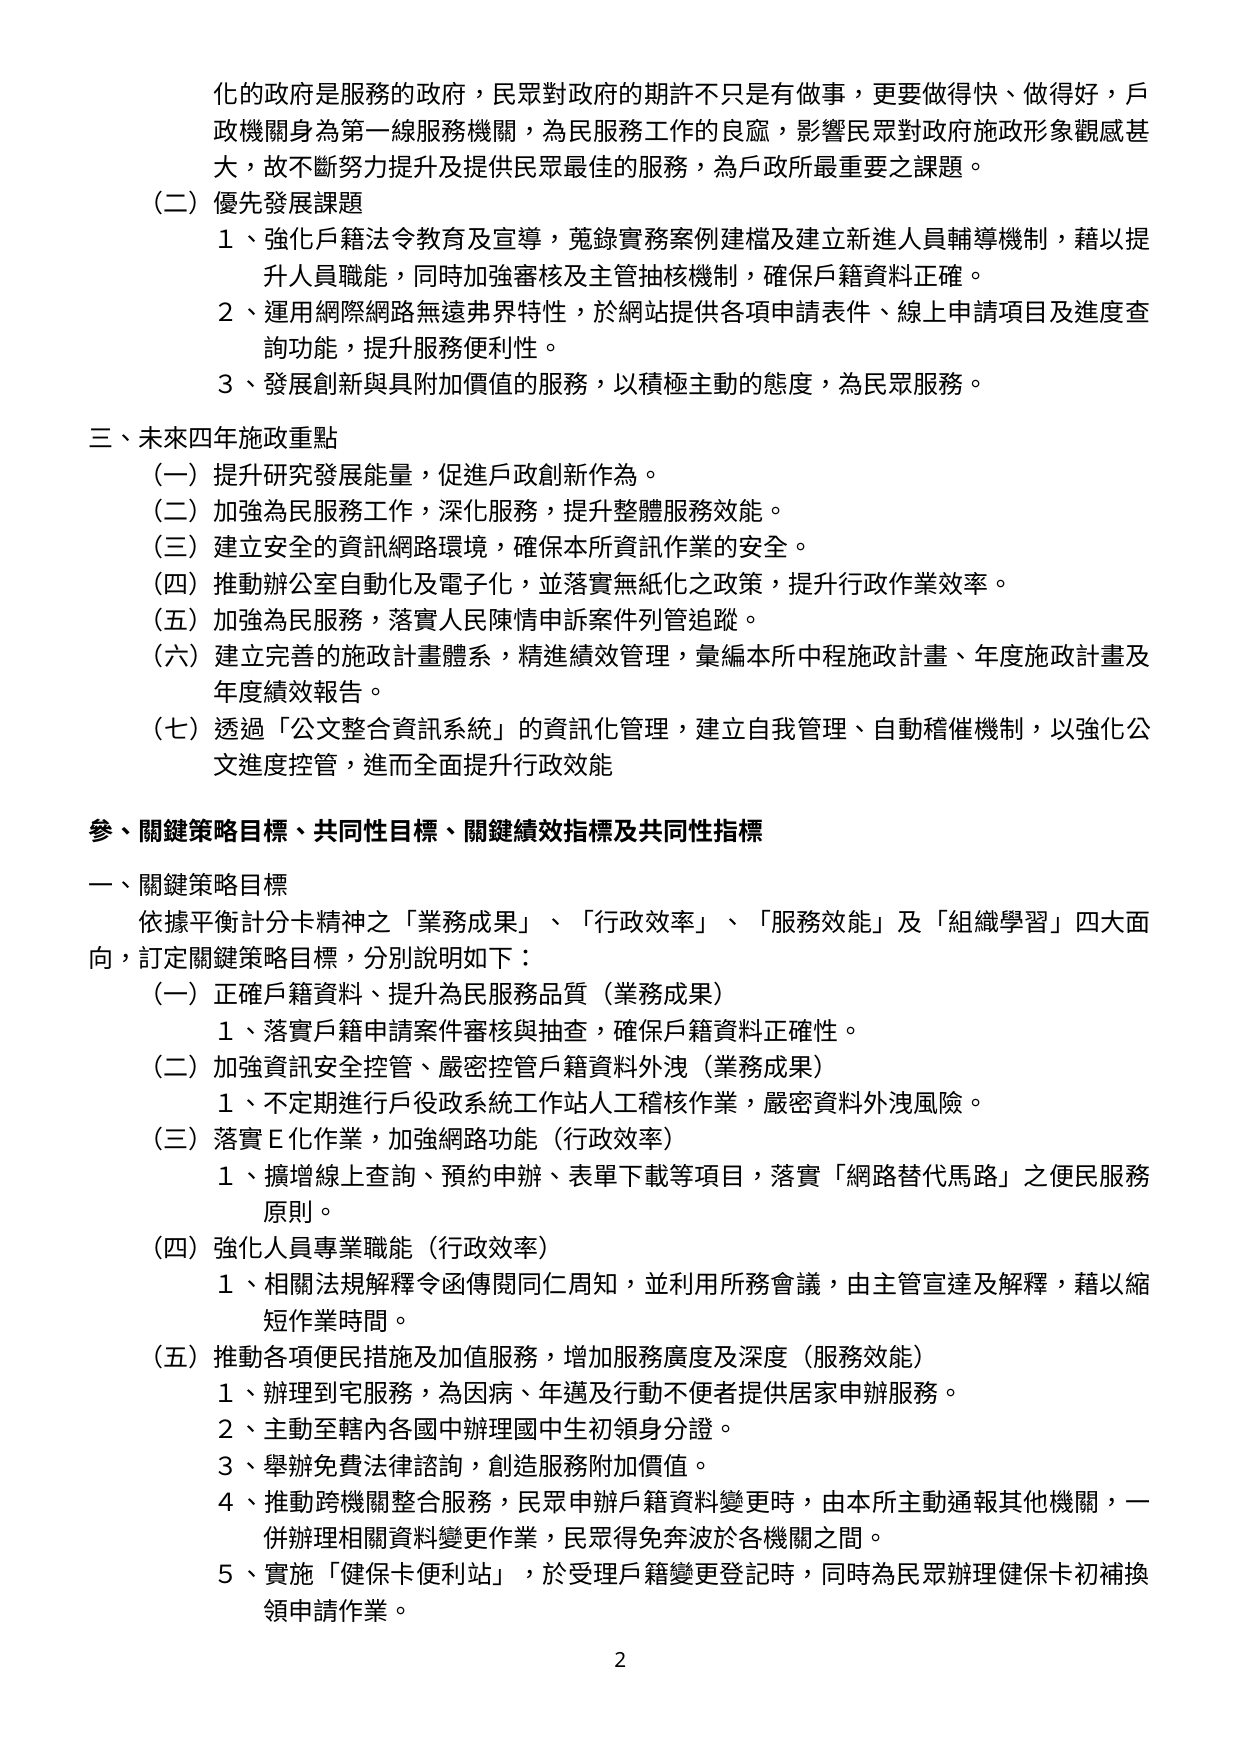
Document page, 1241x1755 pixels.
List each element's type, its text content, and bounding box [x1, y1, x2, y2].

text １、強化戶籍法令教育及宣導，蒐錄實務案例建檔及建立新進人員輔導機制，藉以提升人員職能，同時加強審核及主管抽核機制，確保戶籍資料正確。 [214, 220, 1152, 292]
text １、擴增線上查詢、預約申辦、表單下載等項目，落實「網路替代馬路」之便民服務原則。 [214, 1156, 1152, 1229]
text ２、運用網際網路無遠弗界特性，於網站提供各項申請表件、線上申請項目及進度查詢功能，提升服務便利性。 [214, 292, 1152, 365]
text （五）推動各項便民措施及加值服務，增加服務廣度及深度（服務效能） [139, 1337, 1152, 1374]
text ４、推動跨機關整合服務，民眾申辦戶籍資料變更時，由本所主動通報其他機關，一併辦理相關資料變更作業，民眾得免奔波於各機關之間。 [214, 1482, 1152, 1555]
text （四）推動辦公室自動化及電子化，並落實無紙化之政策，提升行政作業效率。 [139, 564, 1152, 600]
text （四）強化人員專業職能（行政效率） [139, 1229, 1152, 1265]
text （三）落實Ｅ化作業，加強網路功能（行政效率） [139, 1120, 1152, 1156]
text （五）加強為民服務，落實人民陳情申訴案件列管追蹤。 [139, 600, 1152, 637]
text １、不定期進行戶役政系統工作站人工稽核作業，嚴密資料外洩風險。 [214, 1084, 1152, 1120]
text 參、關鍵策略目標、共同性目標、關鍵績效指標及共同性指標 [89, 807, 1152, 848]
text ５、實施「健保卡便利站」，於受理戶籍變更登記時，同時為民眾辦理健保卡初補換領申請作業。 [214, 1555, 1152, 1627]
text 三、未來四年施政重點 [89, 414, 1152, 455]
text （三）建立安全的資訊網路環境，確保本所資訊作業的安全。 [139, 528, 1152, 564]
text 一、關鍵策略目標 [89, 861, 1152, 902]
text （七）透過「公文整合資訊系統」的資訊化管理，建立自我管理、自動稽催機制，以強化公文進度控管，進而全面提升行政效能 [139, 709, 1152, 782]
text （二）優先發展課題 [139, 184, 1152, 220]
text （一）提升研究發展能量，促進戶政創新作為。 [139, 455, 1152, 492]
text （一）正確戶籍資料、提升為民服務品質（業務成果） [139, 975, 1152, 1011]
text （二）加強資訊安全控管、嚴密控管戶籍資料外洩（業務成果） [139, 1047, 1152, 1084]
text （六）建立完善的施政計畫體系，精進績效管理，彙編本所中程施政計畫、年度施政計畫及年度績效報告。 [139, 637, 1152, 709]
text １、落實戶籍申請案件審核與抽查，確保戶籍資料正確性。 [214, 1011, 1152, 1047]
text ３、舉辦免費法律諮詢，創造服務附加價值。 [214, 1446, 1152, 1482]
text １、辦理到宅服務，為因病、年邁及行動不便者提供居家申辦服務。 [214, 1374, 1152, 1410]
text ２、主動至轄內各國中辦理國中生初領身分證。 [214, 1410, 1152, 1446]
text １、相關法規解釋令函傳閱同仁周知，並利用所務會議，由主管宣達及解釋，藉以縮短作業時間。 [214, 1265, 1152, 1337]
text 依據平衡計分卡精神之「業務成果」、「行政效率」、「服務效能」及「組織學習」四大面向，訂定關鍵策略目標，分別說明如下： [89, 902, 1152, 975]
text ３、發展創新與具附加價值的服務，以積極主動的態度，為民眾服務。 [214, 365, 1152, 401]
text 化的政府是服務的政府，民眾對政府的期許不只是有做事，更要做得快、做得好，戶政機關身為第一線服務機關，為民服務工作的良窳，影響民眾對政府施政形象觀感甚大，故不斷努力提升及提供民眾最佳的服務，為戶政所最重要之課題。 [139, 75, 1152, 184]
text （二）加強為民服務工作，深化服務，提升整體服務效能。 [139, 492, 1152, 528]
